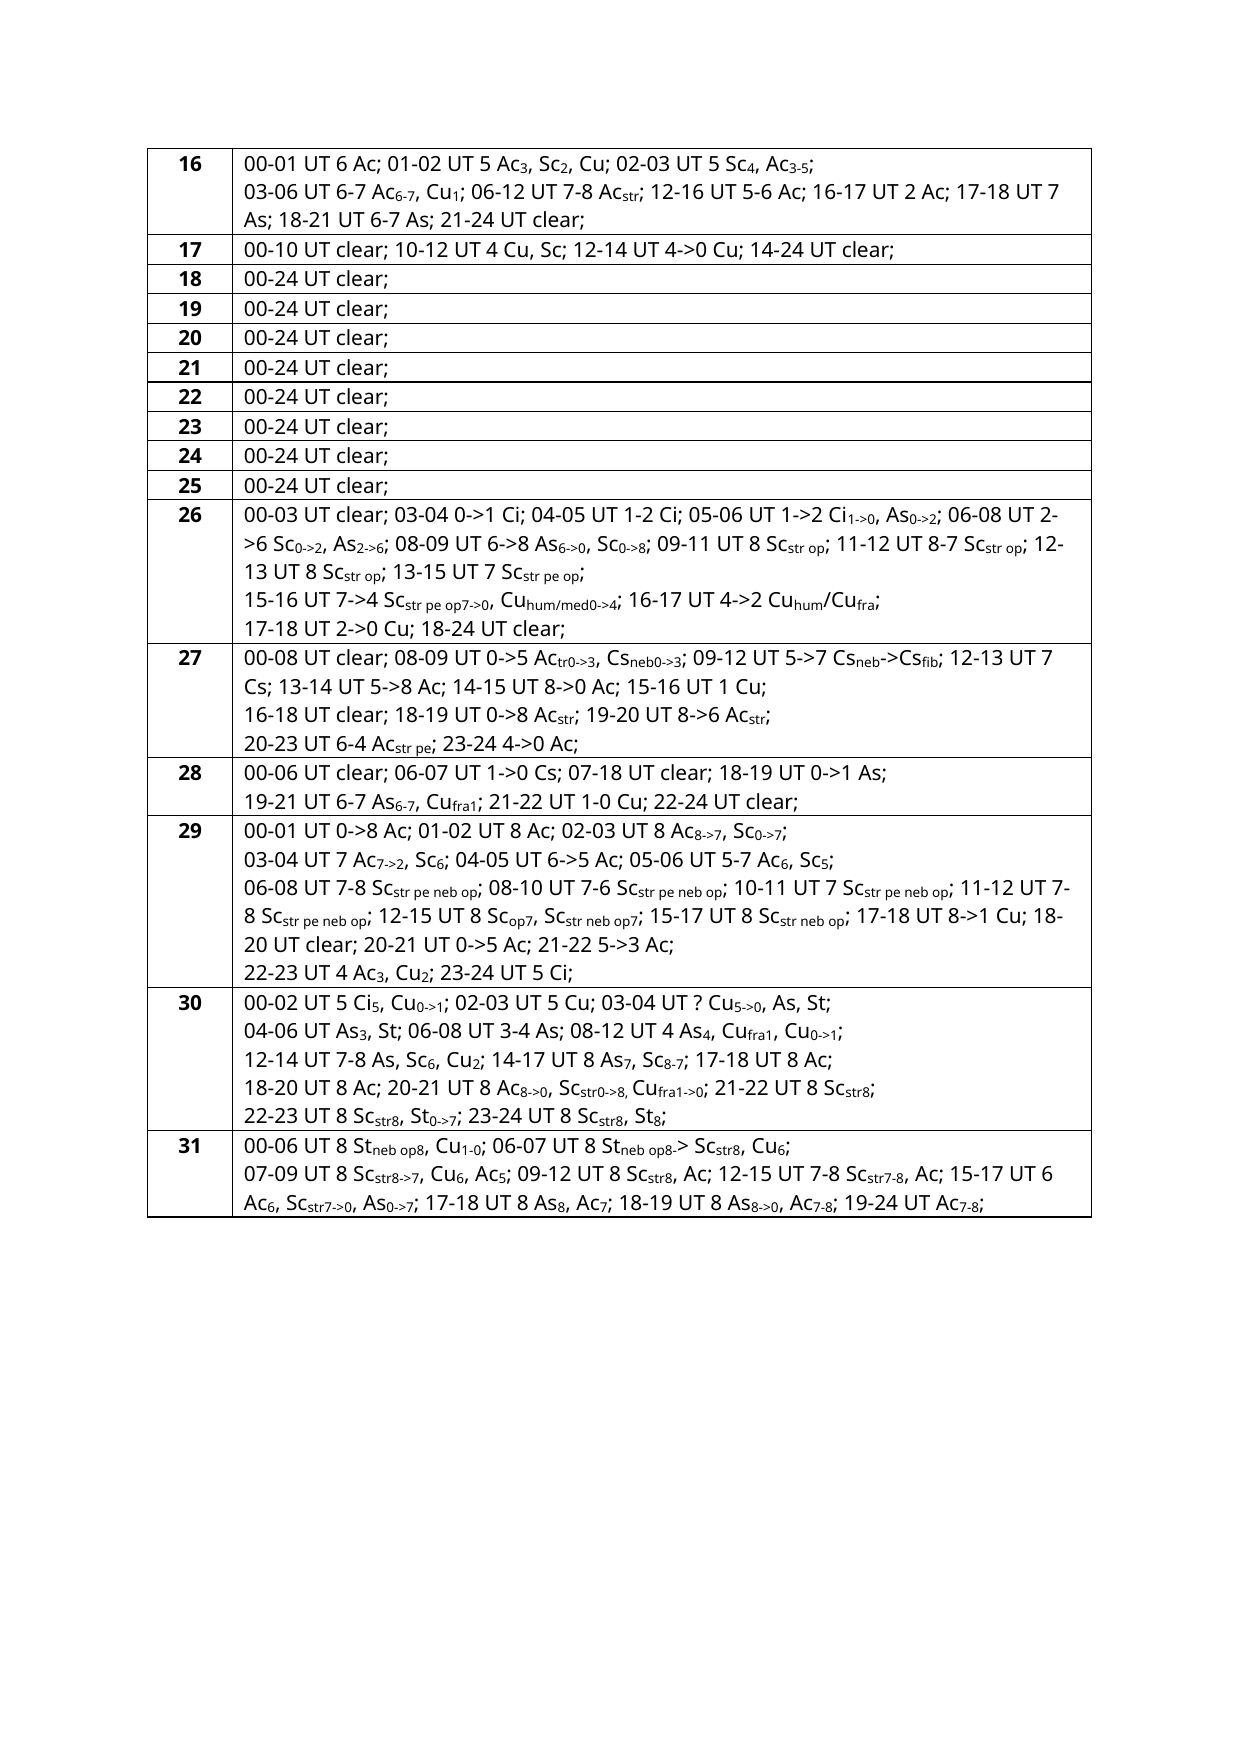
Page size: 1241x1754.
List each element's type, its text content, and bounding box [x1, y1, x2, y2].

table_cell 24 [148, 441, 232, 470]
table_cell 19 [148, 294, 232, 322]
table_cell 00-24 UT clear; [233, 265, 1091, 293]
table_cell 16 [148, 149, 232, 234]
table_cell 00-06 UT 8 Stneb op8, Cu1-0; 06-07 UT 8 Stneb op8-> Scstr8, Cu6; 07-09 UT 8 Scstr8->7, Cu6, Ac5; 09-12 UT 8 Scstr8, Ac; 12-15 UT 7-8 Scstr7-8, Ac; 15-17 UT 6 Ac6, Scstr7->0, As0->7; 17-18 UT 8 As8, Ac7; 18-19 UT 8 As8->0, Ac7-8; 19-24 UT Ac7-8; [233, 1131, 1091, 1216]
table_cell 23 [148, 412, 232, 440]
table_cell 00-24 UT clear; [233, 441, 1091, 470]
table_cell 00-24 UT clear; [233, 353, 1091, 381]
table_cell 00-03 UT clear; 03-04 0->1 Ci; 04-05 UT 1-2 Ci; 05-06 UT 1->2 Ci1->0, As0->2; 06-08 UT 2->6 Sc0->2, As2->6; 08-09 UT 6->8 As6->0, Sc0->8; 09-11 UT 8 Scstr op; 11-12 UT 8-7 Scstr op; 12-13 UT 8 Scstr op; 13-15 UT 7 Scstr pe op; 15-16 UT 7->4 Scstr pe op7->0, Cuhum/med0->4; 16-17 UT 4->2 Cuhum/Cufra; 17-18 UT 2->0 Cu; 18-24 UT clear; [233, 500, 1091, 642]
table_cell 00-24 UT clear; [233, 294, 1091, 322]
table_cell 30 [148, 988, 232, 1130]
table_cell 28 [148, 758, 232, 815]
table_cell 00-08 UT clear; 08-09 UT 0->5 Actr0->3, Csneb0->3; 09-12 UT 5->7 Csneb->Csfib; 12-13 UT 7 Cs; 13-14 UT 5->8 Ac; 14-15 UT 8->0 Ac; 15-16 UT 1 Cu; 16-18 UT clear; 18-19 UT 0->8 Acstr; 19-20 UT 8->6 Acstr; 20-23 UT 6-4 Acstr pe; 23-24 4->0 Ac; [233, 644, 1091, 757]
table_cell 26 [148, 500, 232, 642]
table_cell 20 [148, 324, 232, 352]
table_cell 00-01 UT 6 Ac; 01-02 UT 5 Ac3, Sc2, Cu; 02-03 UT 5 Sc4, Ac3-5; 03-06 UT 6-7 Ac6-7, Cu1; 06-12 UT 7-8 Acstr; 12-16 UT 5-6 Ac; 16-17 UT 2 Ac; 17-18 UT 7 As; 18-21 UT 6-7 As; 21-24 UT clear; [233, 149, 1091, 234]
table_cell 29 [148, 816, 232, 987]
table_cell 17 [148, 235, 232, 263]
table_cell 21 [148, 353, 232, 381]
table_cell 25 [148, 471, 232, 499]
table_cell 00-24 UT clear; [233, 324, 1091, 352]
table_cell 31 [148, 1131, 232, 1216]
table_cell 00-24 UT clear; [233, 471, 1091, 499]
table_cell 22 [148, 383, 232, 411]
table_cell 18 [148, 265, 232, 293]
table_cell 00-10 UT clear; 10-12 UT 4 Cu, Sc; 12-14 UT 4->0 Cu; 14-24 UT clear; [233, 235, 1091, 263]
table_cell 00-06 UT clear; 06-07 UT 1->0 Cs; 07-18 UT clear; 18-19 UT 0->1 As; 19-21 UT 6-7 As6-7, Cufra1; 21-22 UT 1-0 Cu; 22-24 UT clear; [233, 758, 1091, 815]
table_cell 00-24 UT clear; [233, 412, 1091, 440]
table_cell 00-24 UT clear; [233, 383, 1091, 411]
table_cell 00-01 UT 0->8 Ac; 01-02 UT 8 Ac; 02-03 UT 8 Ac8->7, Sc0->7; 03-04 UT 7 Ac7->2, Sc6; 04-05 UT 6->5 Ac; 05-06 UT 5-7 Ac6, Sc5; 06-08 UT 7-8 Scstr pe neb op; 08-10 UT 7-6 Scstr pe neb op; 10-11 UT 7 Scstr pe neb op; 11-12 UT 7-8 Scstr pe neb op; 12-15 UT 8 Scop7, Scstr neb op7; 15-17 UT 8 Scstr neb op; 17-18 UT 8->1 Cu; 18-20 UT clear; 20-21 UT 0->5 Ac; 21-22 5->3 Ac; 22-23 UT 4 Ac3, Cu2; 23-24 UT 5 Ci; [233, 816, 1091, 987]
table_cell 27 [148, 644, 232, 757]
table_cell 00-02 UT 5 Ci5, Cu0->1; 02-03 UT 5 Cu; 03-04 UT ? Cu5->0, As, St; 04-06 UT As3, St; 06-08 UT 3-4 As; 08-12 UT 4 As4, Cufra1, Cu0->1; 12-14 UT 7-8 As, Sc6, Cu2; 14-17 UT 8 As7, Sc8-7; 17-18 UT 8 Ac; 18-20 UT 8 Ac; 20-21 UT 8 Ac8->0, Scstr0->8, Cufra1->0; 21-22 UT 8 Scstr8; 22-23 UT 8 Scstr8, St0->7; 23-24 UT 8 Scstr8, St8; [233, 988, 1091, 1130]
